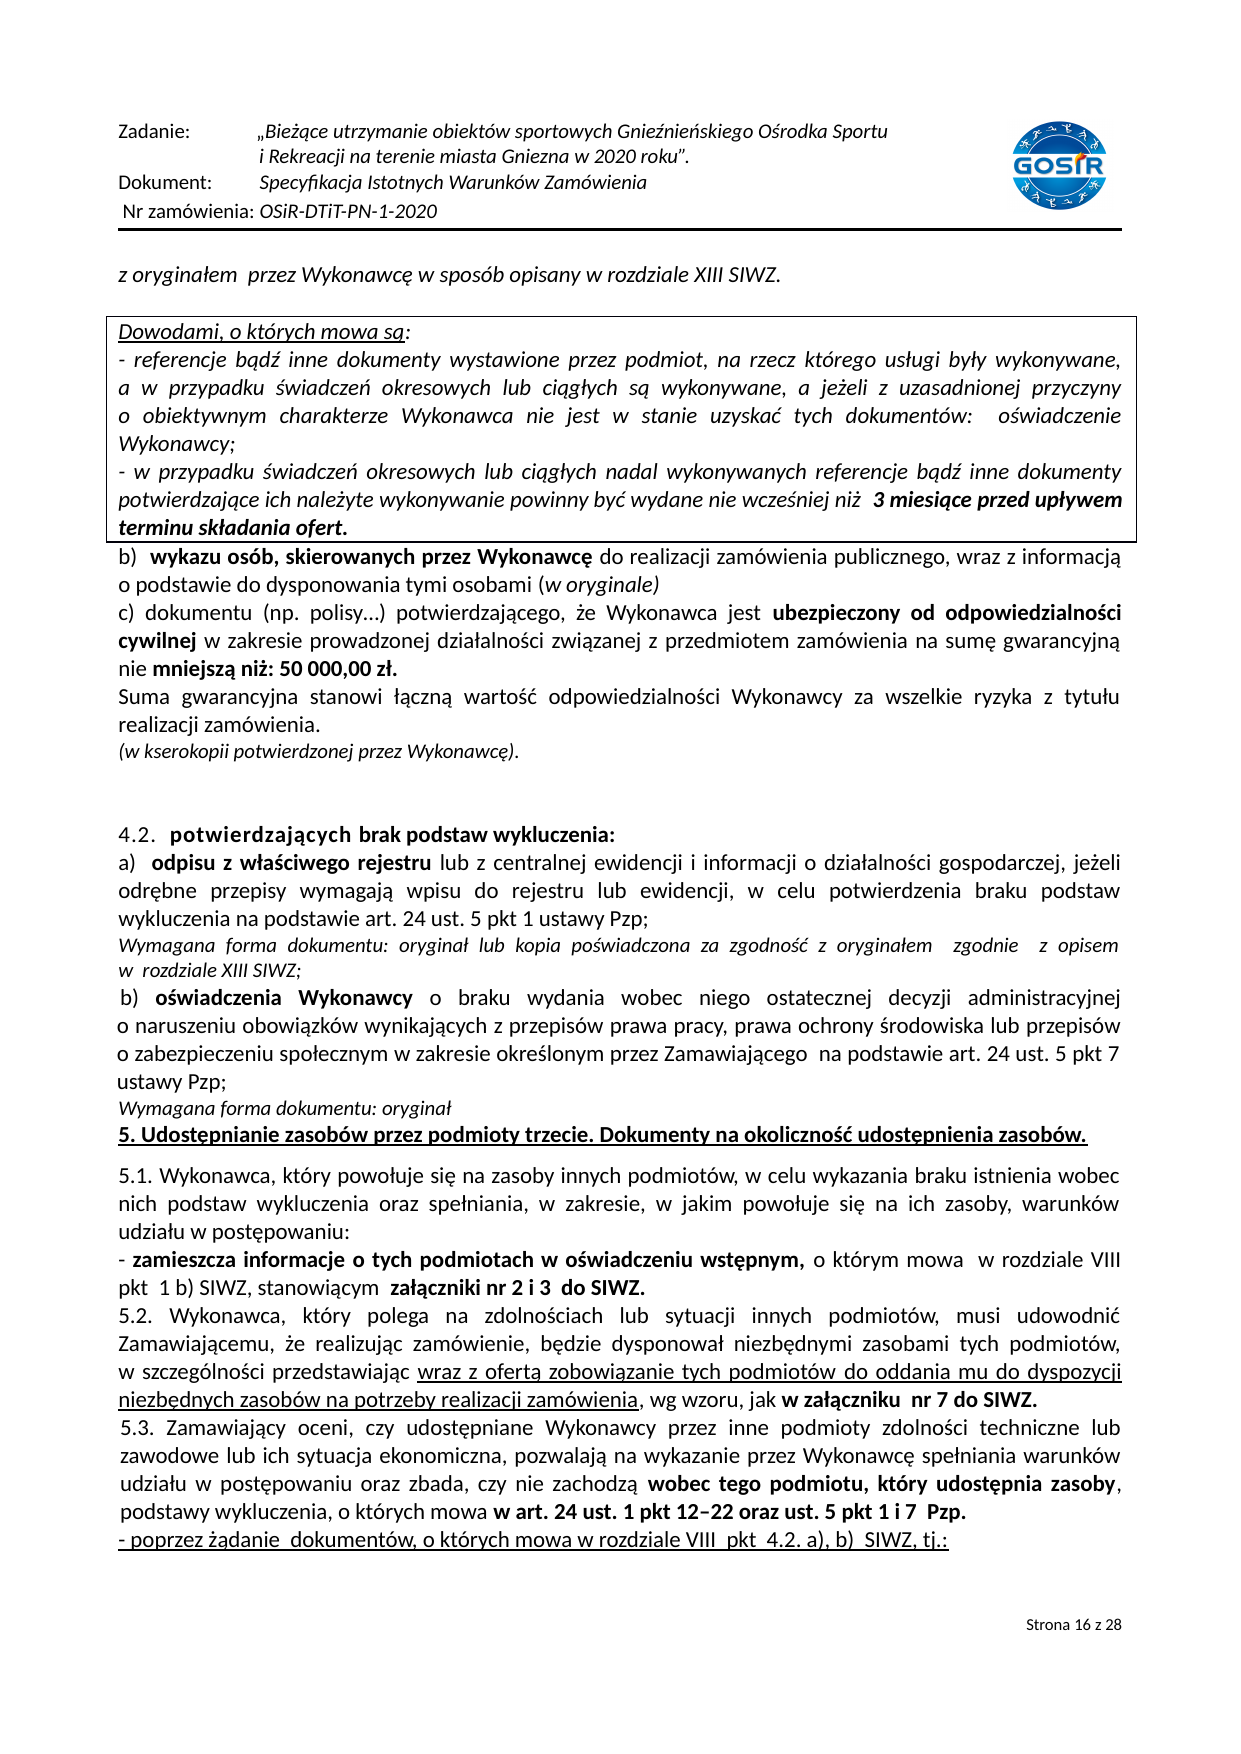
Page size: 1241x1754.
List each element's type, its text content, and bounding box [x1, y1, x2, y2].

text b) oświadczenia Wykonawcy o braku wydania wobec niego ostatecznej decyzji administracyjnej o naruszeniu obowiązków wynikających z przepisów prawa pracy, prawa ochrony środowiska lub przepisów o zabezpieczeniu społecznym w zakresie określonym przez Zamawiającego na podstawie art. 24 ust. 5 pkt 7 ustawy Pzp; [117, 983, 1122, 1095]
text 5.3. Zamawiający oceni, czy udostępniane Wykonawcy przez inne podmioty zdolności techniczne lub zawodowe lub ich sytuacja ekonomiczna, pozwalają na wykazanie przez Wykonawcę spełniania warunków udziału w postępowaniu oraz zbada, czy nie zachodzą wobec tego podmiotu, który udostępnia zasoby, podstawy wykluczenia, o których mowa w art. 24 ust. 1 pkt 12–22 oraz ust. 5 pkt 1 i 7 Pzp. [120, 1413, 1122, 1525]
table_header Dowodami, o których mowa są: - referencje bądź inne dokumenty wystawione przez podmiot, na rzecz którego usługi były wykonywane, a w przypadku świadczeń okresowych lub ciągłych są wykonywane, a jeżeli z uzasadnionej przyczyny o obiektywnym charakterze Wykonawca nie jest w stanie uzyskać tych dokumentów: oświadczenie Wykonawcy; - w przypadku świadczeń okresowych lub ciągłych nadal wykonywanych referencje bądź inne dokumenty potwierdzające ich należyte wykonywanie powinny być wydane nie wcześniej niż 3 miesiące przed upływem terminu składania ofert. [107, 317, 1136, 541]
text z oryginałem przez Wykonawcę w sposób opisany w rozdziale XIII SIWZ. [118, 260, 1122, 288]
text a) odpisu z właściwego rejestru lub z centralnej ewidencji i informacji o działalności gospodarczej, jeżeli odrębne przepisy wymagają wpisu do rejestru lub ewidencji, w celu potwierdzenia braku podstaw wykluczenia na podstawie art. 24 ust. 5 pkt 1 ustawy Pzp; [118, 848, 1122, 932]
list b) wykazu osób, skierowanych przez Wykonawcę do realizacji zamówienia publicznego, wraz z informacją o podstawie do dysponowania tymi osobami (w oryginale) [118, 543, 1122, 598]
text - poprzez żądanie dokumentów, o których mowa w rozdziale VIII pkt 4.2. a), b) SIWZ, tj.: [118, 1525, 1122, 1553]
text Wymagana forma dokumentu: oryginał [118, 1095, 1122, 1120]
list (w kserokopii potwierdzonej przez Wykonawcę). [118, 738, 1122, 764]
list 5.1. Wykonawca, który powołuje się na zasoby innych podmiotów, w celu wykazania braku istnienia wobec nich podstaw wykluczenia oraz spełniania, w zakresie, w jakim powołuje się na ich zasoby, warunków udziału w postępowaniu: [118, 1161, 1122, 1245]
text Wymagana forma dokumentu: oryginał lub kopia poświadczona za zgodność z oryginałem zgodnie z opisem w rozdziale XIII SIWZ; [118, 932, 1122, 983]
text 5.2. Wykonawca, który polega na zdolnościach lub sytuacji innych podmiotów, musi udowodnić Zamawiającemu, że realizując zamówienie, będzie dysponował niezbędnymi zasobami tych podmiotów, w szczególności przedstawiając wraz z ofertą zobowiązanie tych podmiotów do oddania mu do dyspozycji niezbędnych zasobów na potrzeby realizacji zamówienia, wg wzoru, jak w załączniku nr 7 do SIWZ. [118, 1301, 1122, 1413]
text 4.2. potwierdzających brak podstaw wykluczenia: [118, 820, 1122, 848]
list Suma gwarancyjna stanowi łączną wartość odpowiedzialności Wykonawcy za wszelkie ryzyka z tytułu realizacji zamówienia. [118, 682, 1122, 738]
list c) dokumentu (np. polisy…) potwierdzającego, że Wykonawca jest ubezpieczony od odpowiedzialności cywilnej w zakresie prowadzonej działalności związanej z przedmiotem zamówienia na sumę gwarancyjną nie mniejszą niż: 50 000,00 zł. [118, 598, 1122, 682]
text 5. Udostępnianie zasobów przez podmioty trzecie. Dokumenty na okoliczność udostępnienia zasobów. [118, 1120, 1122, 1148]
list - zamieszcza informacje o tych podmiotach w oświadczeniu wstępnym, o którym mowa w rozdziale VIII pkt 1 b) SIWZ, stanowiącym załączniki nr 2 i 3 do SIWZ. [118, 1245, 1122, 1301]
